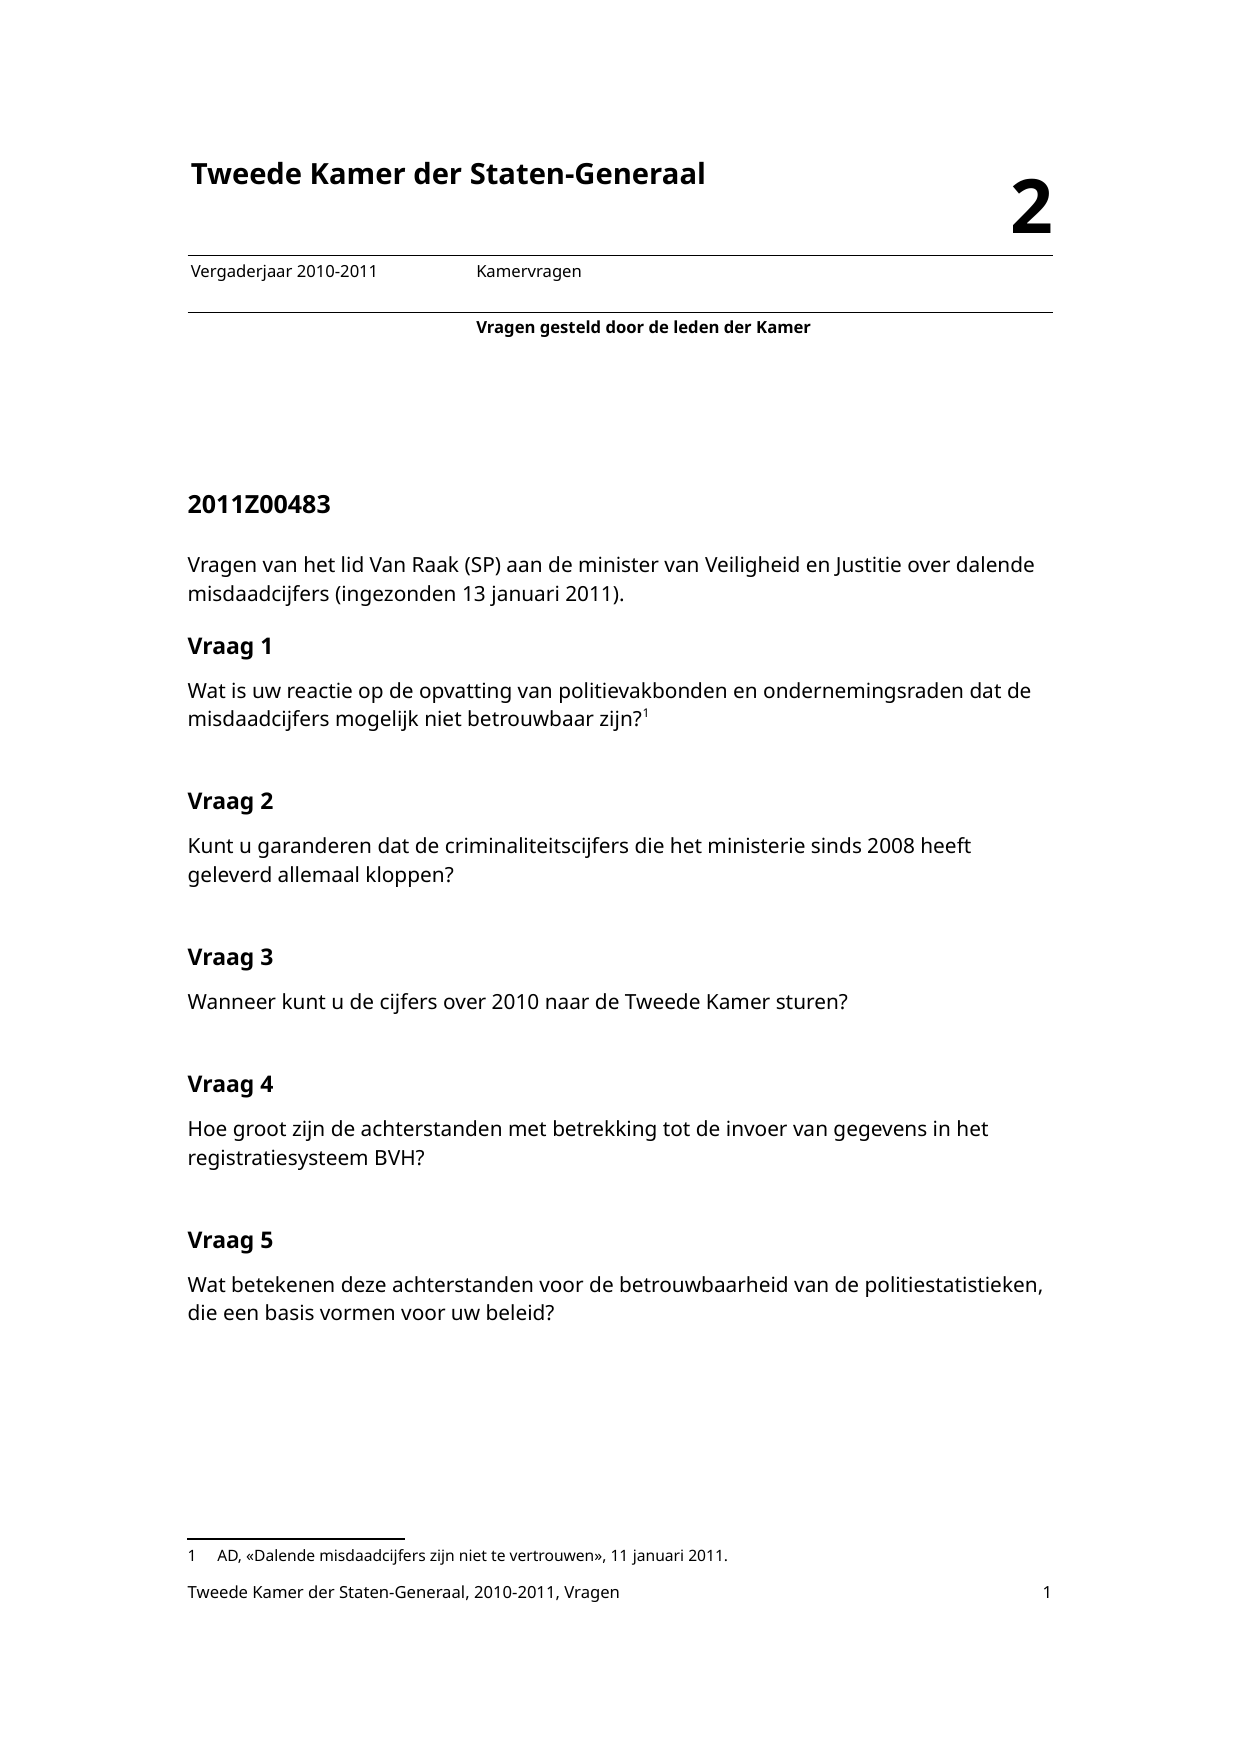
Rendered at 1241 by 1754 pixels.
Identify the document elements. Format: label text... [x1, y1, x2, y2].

text Hoe groot zijn de achterstanden met betrekking tot de invoer van gegevens in het registratiesysteem BVH? [187, 1114, 1053, 1171]
subtitle Vraag 3 [187, 941, 1053, 972]
text Vragen van het lid Van Raak (SP) aan de minister van Veiligheid en Justitie over dalende misdaadcijfers (ingezonden 13 januari 2011). [187, 550, 1053, 607]
text Kunt u garanderen dat de criminaliteitscijfers die het ministerie sinds 2008 heeft geleverd allemaal kloppen? [187, 832, 1053, 888]
table_cell Vergaderjaar 2010-2011 [188, 256, 473, 312]
text 2011Z00483 [187, 487, 1053, 521]
subtitle Vraag 1 [187, 630, 1053, 661]
subtitle Vraag 5 [187, 1224, 1053, 1255]
table_header 2 [880, 150, 1053, 255]
subtitle Vraag 2 [187, 785, 1053, 817]
text Wanneer kunt u de cijfers over 2010 naar de Tweede Kamer sturen? [187, 987, 1053, 1016]
table_header Tweede Kamer der Staten-Generaal [188, 150, 879, 255]
table_cell Vragen gesteld door de leden der Kamer [473, 313, 1053, 339]
table_cell [188, 313, 473, 339]
text AD, «Dalende misdaadcijfers zijn niet te vertrouwen», 11 januari 2011. [187, 1538, 1053, 1566]
text Wat is uw reactie op de opvatting van politievakbonden en ondernemingsraden dat de misdaadcijfers mogelijk niet betrouwbaar zijn? [187, 676, 1053, 733]
subtitle Vraag 4 [187, 1068, 1053, 1099]
text Wat betekenen deze achterstanden voor de betrouwbaarheid van de politiestatistieken, die een basis vormen voor uw beleid? [187, 1270, 1053, 1327]
table_cell Kamervragen [473, 256, 1053, 312]
